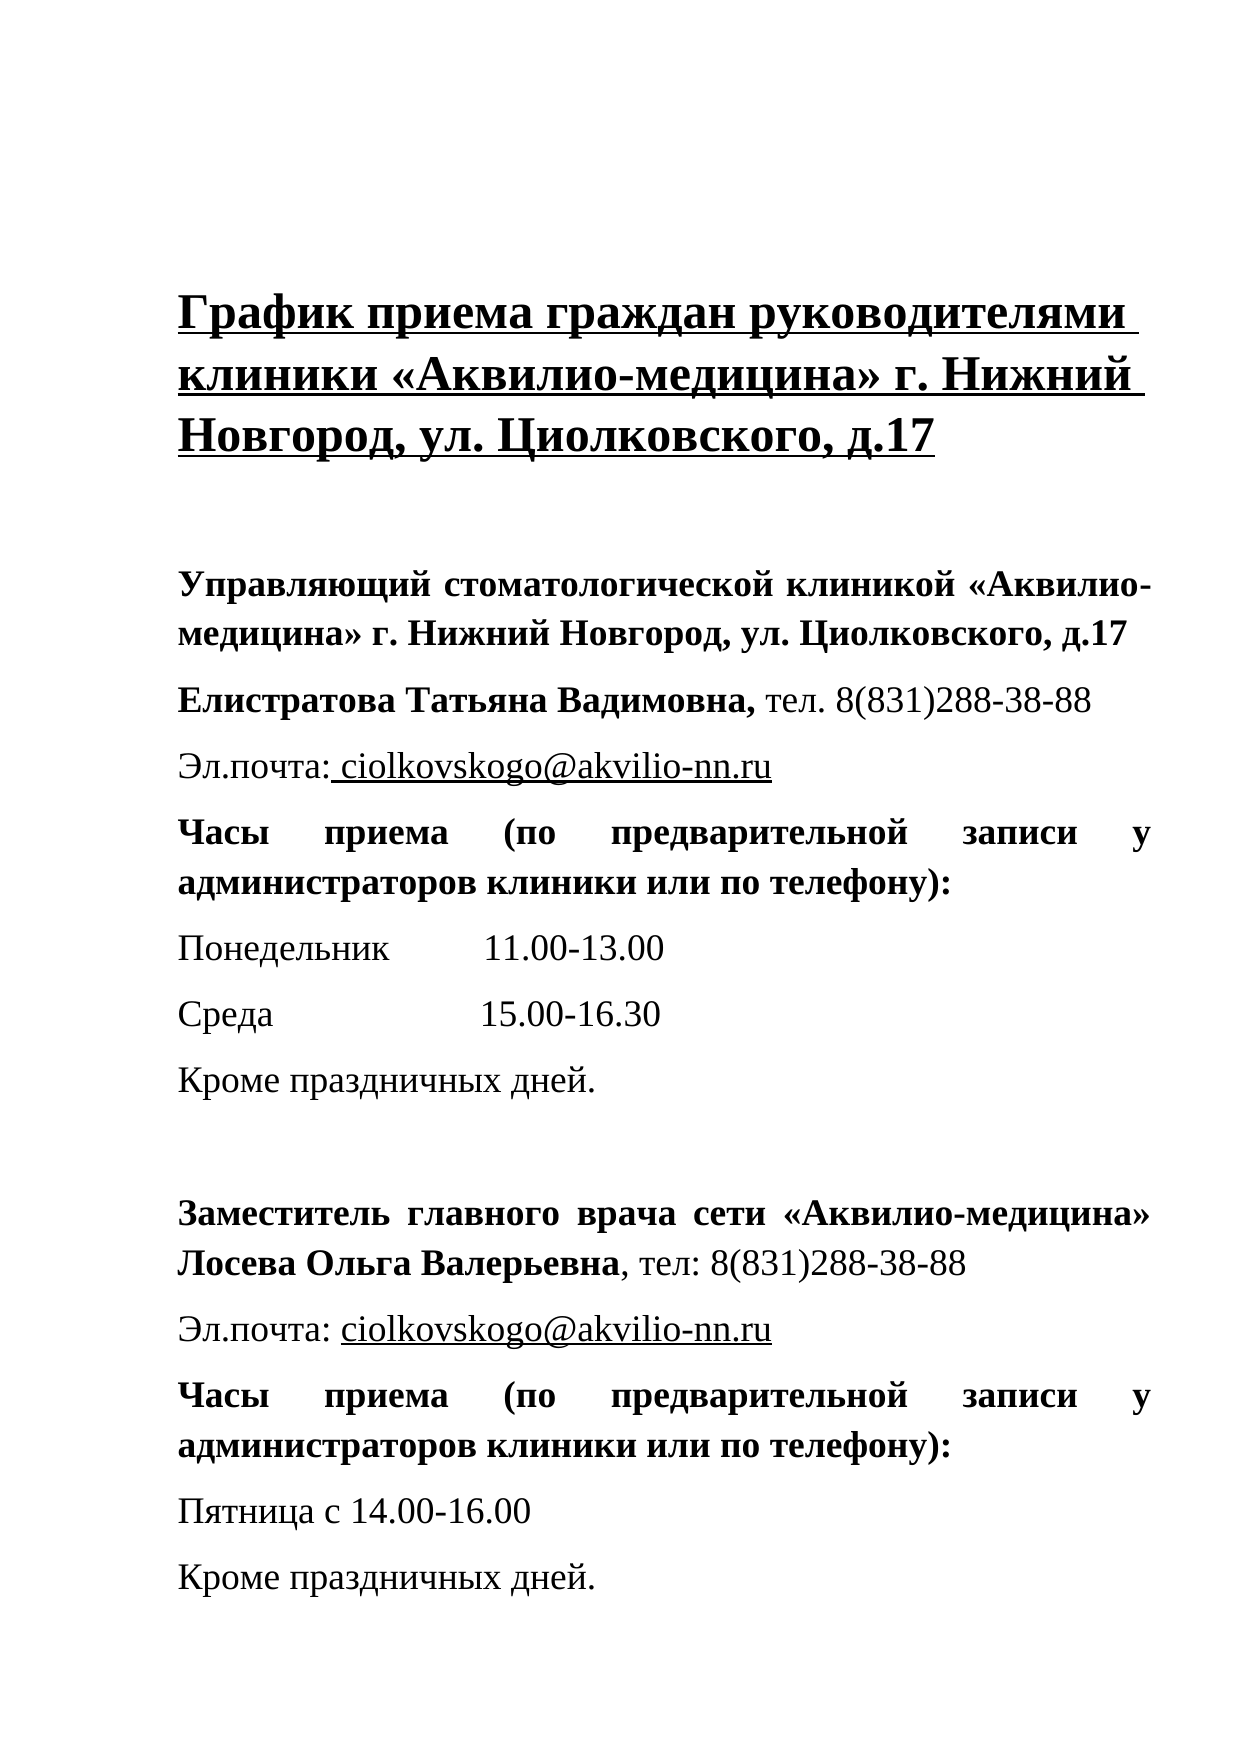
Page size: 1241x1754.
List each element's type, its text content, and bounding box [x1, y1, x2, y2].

text Заместитель главного врача сети «Аквилио-медицина» Лосева Ольга Валерьевна, тел: 8(831)288-38-88 [177, 1190, 1152, 1283]
text Эл.почта: ciolkovskogo@akvilio-nn.ru [177, 743, 1152, 786]
text График приема граждан руководителями клиники «Аквилио-медицина» г. Нижний Новгород, ул. Циолковского, д.17 [177, 282, 1152, 462]
text Часы приема (по предварительной записи у администраторов клиники или по телефону): [177, 1372, 1152, 1465]
text Управляющий стоматологической клиникой «Аквилио-медицина» г. Нижний Новгород, ул. Циолковского, д.17 [177, 561, 1152, 654]
text Кроме праздничных дней. [177, 1058, 1152, 1101]
text Часы приема (по предварительной записи у администраторов клиники или по телефону): [177, 809, 1152, 902]
text Понедельник 11.00-13.00 [177, 925, 1152, 968]
text Среда 15.00-16.30 [177, 992, 1152, 1035]
text Кроме праздничных дней. [177, 1554, 1152, 1598]
text Пятница с 14.00-16.00 [177, 1488, 1152, 1531]
text Елистратова Татьяна Вадимовна, тел. 8(831)288-38-88 [177, 677, 1152, 720]
text Эл.почта: ciolkovskogo@akvilio-nn.ru [177, 1306, 1152, 1349]
